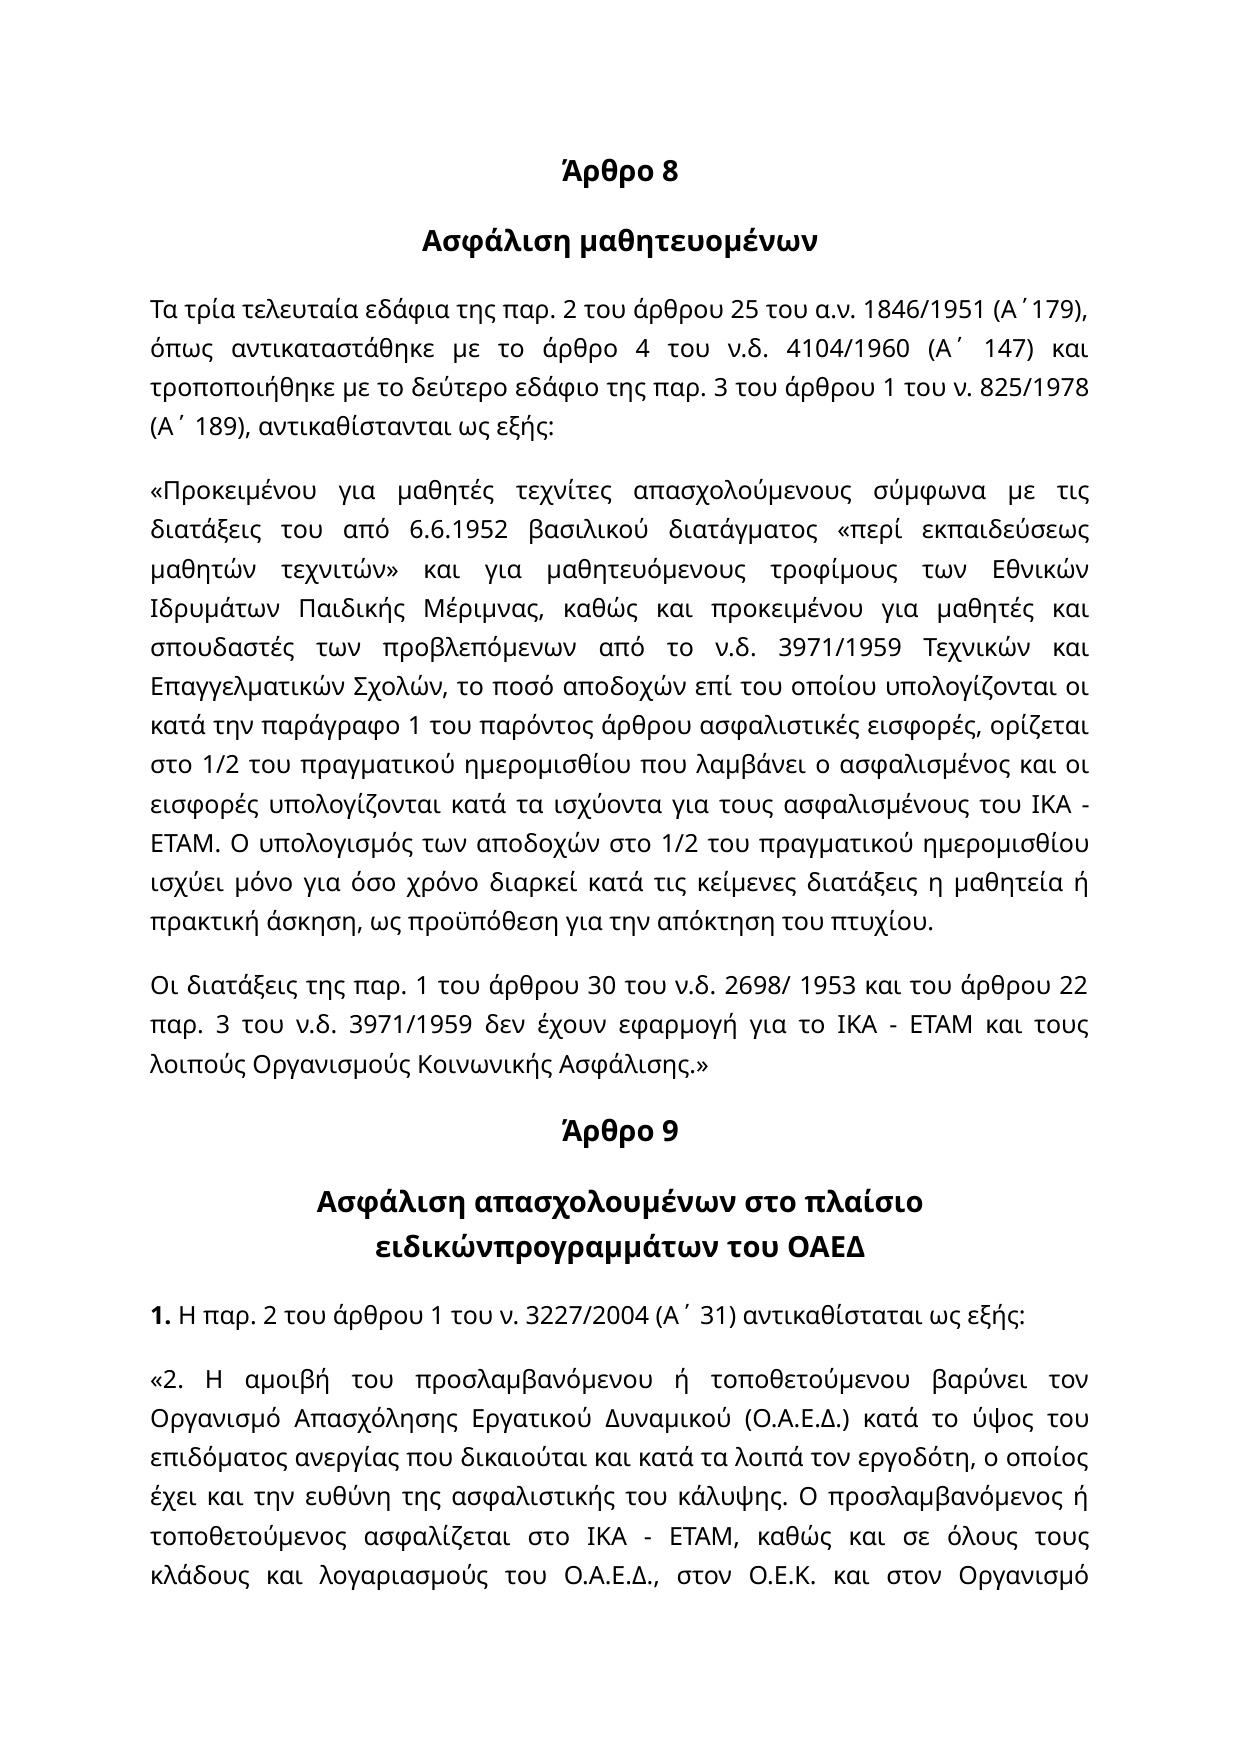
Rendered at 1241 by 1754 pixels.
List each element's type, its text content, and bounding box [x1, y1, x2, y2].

text Οι διατάξεις της παρ. 1 του άρθρου 30 του ν.δ. 2698/ 1953 και του άρθρου 22 παρ. 3 του ν.δ. 3971/1959 δεν έχουν εφαρμογή για το ΙΚΑ - ΕΤΑΜ και τους λοιπούς Οργανισμούς Κοινωνικής Ασφάλισης.» [150, 968, 1090, 1080]
text 1. Η παρ. 2 του άρθρου 1 του ν. 3227/2004 (Α΄ 31) αντικαθίσταται ως εξής: [150, 1297, 1090, 1331]
text «2. Η αμοιβή του προσλαμβανόμενου ή τοποθετούμενου βαρύνει τον Οργανισμό Απασχόλησης Εργατικού Δυναμικού (Ο.Α.Ε.Δ.) κατά το ύψος του επιδόματος ανεργίας που δικαιούται και κατά τα λοιπά τον εργοδότη, ο οποίος έχει και την ευθύνη της ασφαλιστικής του κάλυψης. Ο προσλαμβανόμενος ή τοποθετούμενος ασφαλίζεται στο ΙΚΑ - ΕΤΑΜ, καθώς και σε όλους τους κλάδους και λογαριασμούς του Ο.Α.Ε.Δ., στον Ο.Ε.Κ. και στον Οργανισμό [150, 1361, 1090, 1591]
subtitle Ασφάλιση μαθητευομένων [150, 221, 1090, 260]
subtitle Ασφάλιση απασχολουμένων στο πλαίσιο ειδικώνπρογραμμάτων του ΟΑΕΔ [150, 1181, 1090, 1266]
subtitle Άρθρο 8 [150, 150, 1090, 190]
subtitle Άρθρο 9 [150, 1110, 1090, 1150]
text Τα τρία τελευταία εδάφια της παρ. 2 του άρθρου 25 του α.ν. 1846/1951 (Α΄179), όπως αντικαταστάθηκε με το άρθρο 4 του ν.δ. 4104/1960 (Α΄ 147) και τροποποιήθηκε με το δεύτερο εδάφιο της παρ. 3 του άρθρου 1 του ν. 825/1978 (Α΄ 189), αντικαθίστανται ως εξής: [150, 291, 1090, 443]
text «Προκειμένου για μαθητές τεχνίτες απασχολούμενους σύμφωνα με τις διατάξεις του από 6.6.1952 βασιλικού διατάγματος «περί εκπαιδεύσεως μαθητών τεχνιτών» και για μαθητευόμενους τροφίμους των Εθνικών Ιδρυμάτων Παιδικής Μέριμνας, καθώς και προκειμένου για μαθητές και σπουδαστές των προβλεπόμενων από το ν.δ. 3971/1959 Τεχνικών και Επαγγελματικών Σχολών, το ποσό αποδοχών επί του οποίου υπολογίζονται οι κατά την παράγραφο 1 του παρόντος άρθρου ασφαλιστικές εισφορές, ορίζεται στο 1/2 του πραγματικού ημερομισθίου που λαμβάνει ο ασφαλισμένος και οι εισφορές υπολογίζονται κατά τα ισχύοντα για τους ασφαλισμένους του ΙΚΑ - ΕΤΑΜ. Ο υπολογισμός των αποδοχών στο 1/2 του πραγματικού ημερομισθίου ισχύει μόνο για όσο χρόνο διαρκεί κατά τις κείμενες διατάξεις η μαθητεία ή πρακτική άσκηση, ως προϋπόθεση για την απόκτηση του πτυχίου. [150, 473, 1090, 938]
